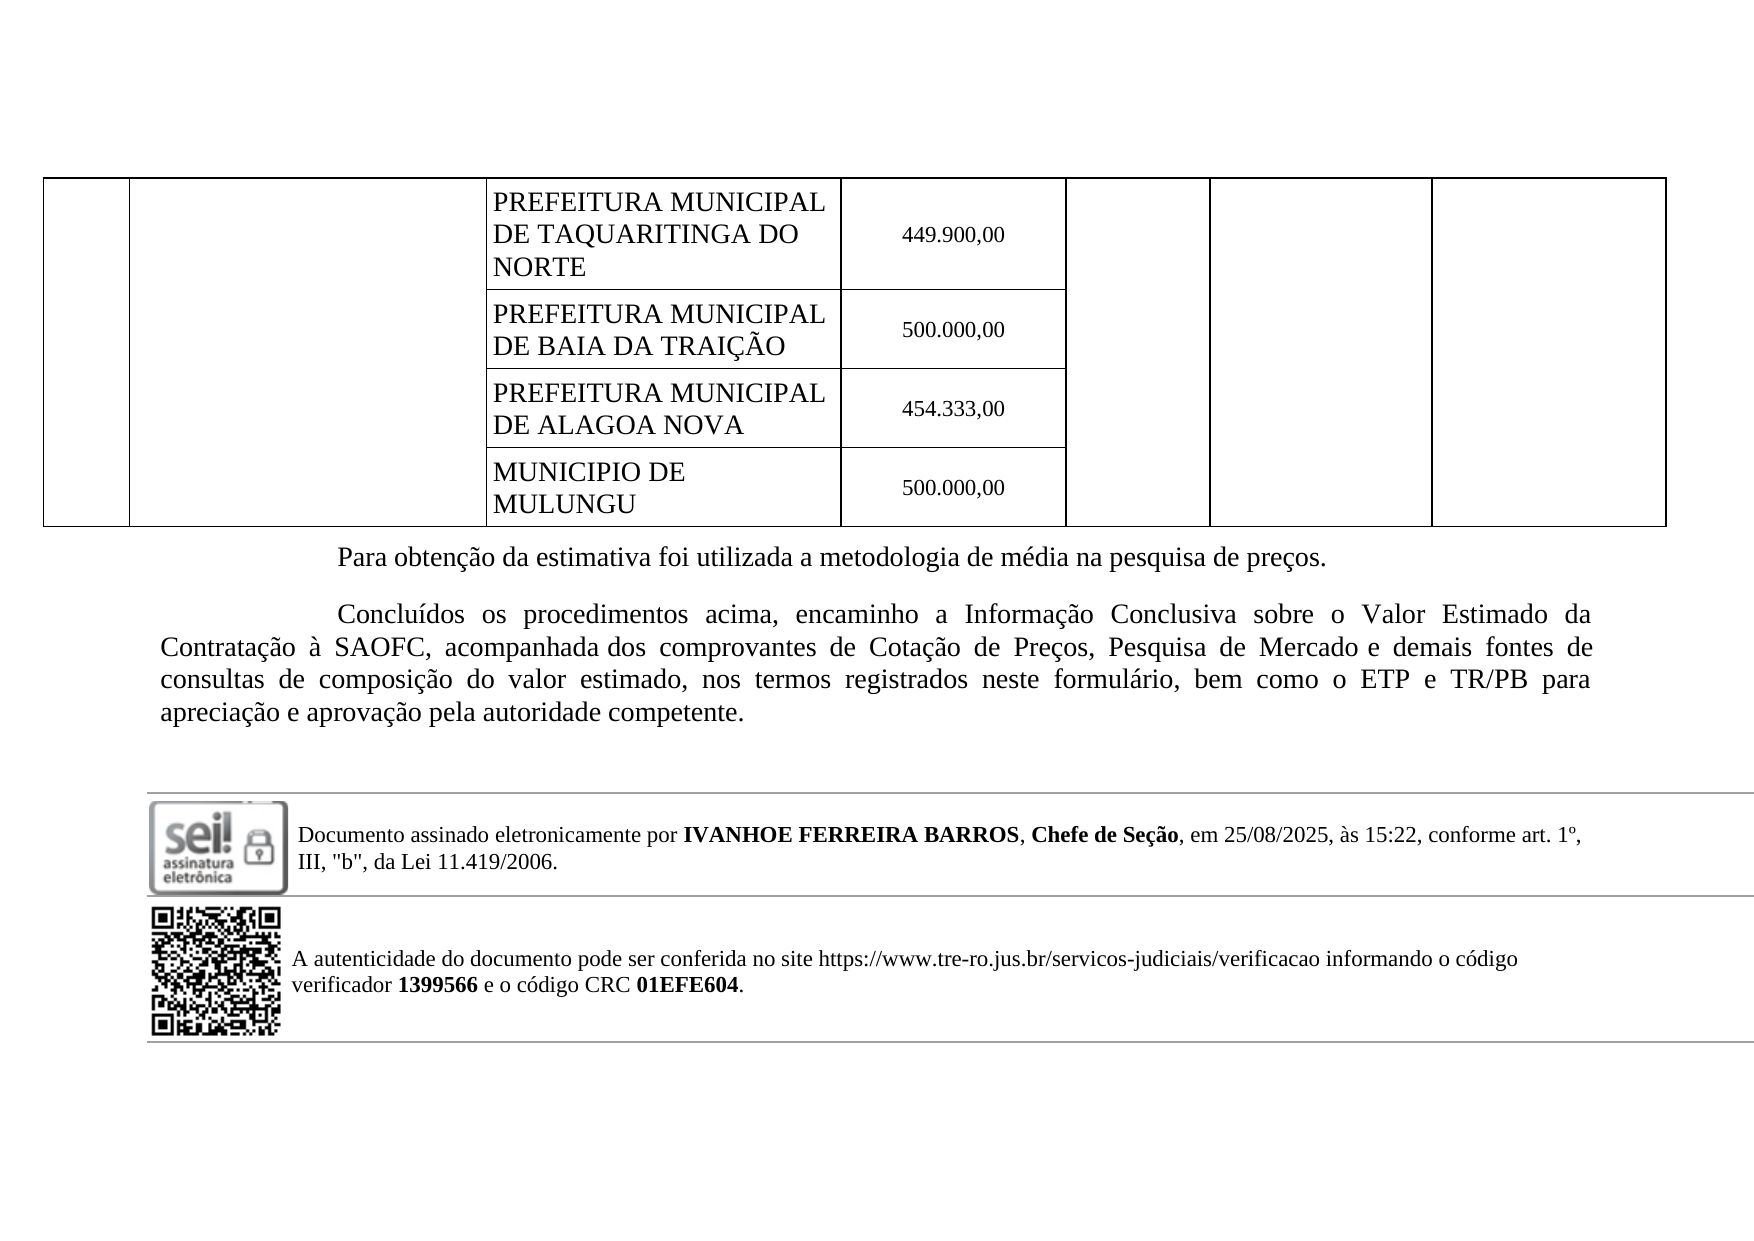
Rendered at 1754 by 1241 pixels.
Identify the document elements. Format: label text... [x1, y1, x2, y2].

table_cell [130, 179, 486, 526]
text Concluídos os procedimentos acima, encaminho a Informação Conclusiva sobre o Valor Estimado da Contratação à SAOFC, acompanhada dos comprovantes de Cotação de Preços, Pesquisa de Mercado e demais fontes de consultas de composição do valor estimado, nos termos registrados neste formulário, bem como o ETP e TR/PB para apreciação e aprovação pela autoridade competente. [160, 597, 1594, 727]
table_header [148, 903, 290, 1040]
table_cell [1067, 179, 1209, 526]
table_header Documento assinado eletronicamente por IVANHOE FERREIRA BARROS, Chefe de Seção, em 25/08/2025, às 15:22, conforme art. 1º, III, "b", da Lei 11.419/2006. [296, 799, 1606, 895]
table_cell MUNICIPIO DE MULUNGU [487, 448, 840, 526]
table_cell 500.000,00 [842, 448, 1065, 526]
table_header A autenticidade do documento pode ser conferida no site https://www.tre-ro.jus.br/servicos-judiciais/verificacao informando o código verificador 1399566 e o código CRC 01EFE604. [290, 903, 1606, 1040]
text Para obtenção da estimativa foi utilizada a metodologia de média na pesquisa de preços. [160, 540, 1594, 572]
table_cell 449.900,00 [842, 179, 1065, 289]
table_cell PREFEITURA MUNICIPAL DE TAQUARITINGA DO NORTE [487, 179, 840, 289]
table_cell PREFEITURA MUNICIPAL DE ALAGOA NOVA [487, 369, 840, 447]
table_header [148, 799, 296, 895]
table_cell [1211, 179, 1431, 526]
table_cell 500.000,00 [842, 290, 1065, 368]
table_cell [44, 179, 129, 526]
table_cell 454.333,00 [842, 369, 1065, 447]
table_cell PREFEITURA MUNICIPAL DE BAIA DA TRAIÇÃO [487, 290, 840, 368]
table_cell [1433, 179, 1665, 526]
